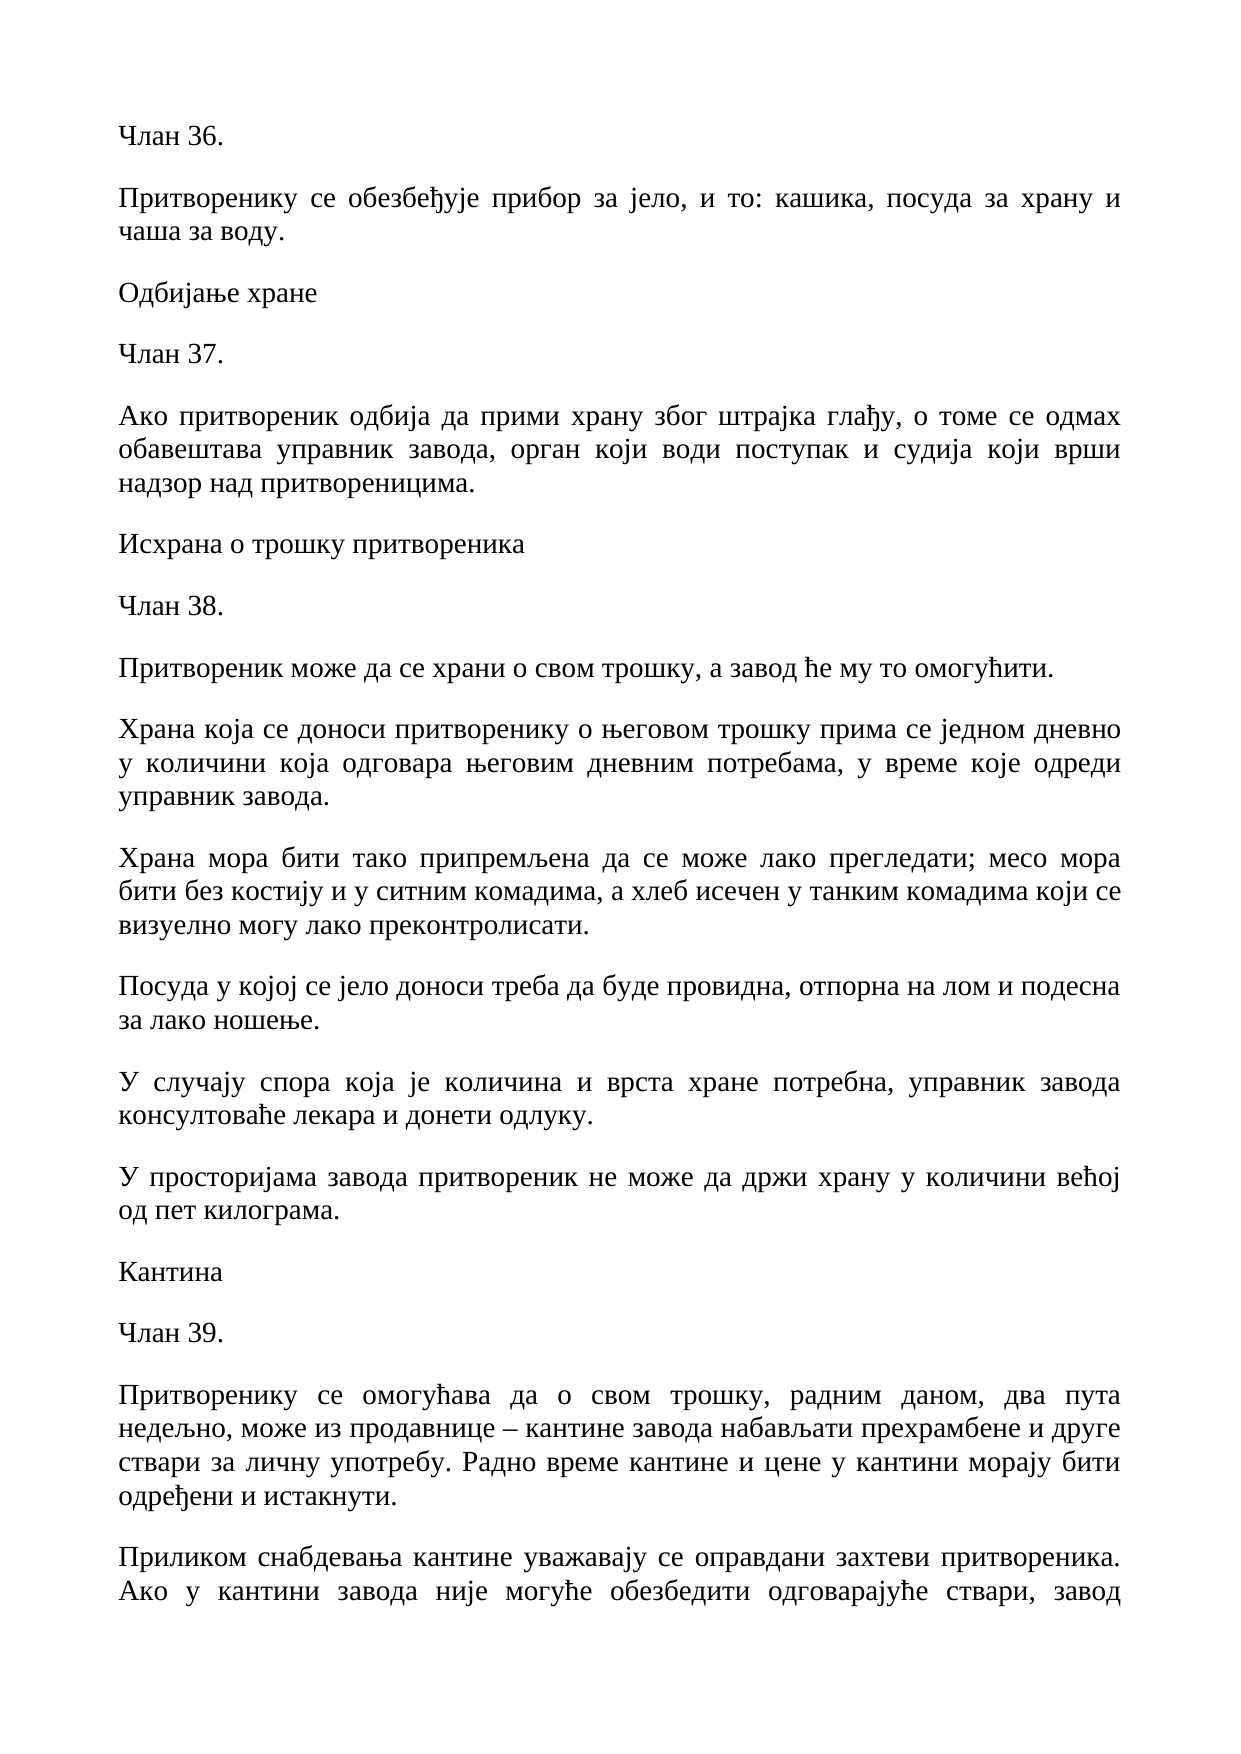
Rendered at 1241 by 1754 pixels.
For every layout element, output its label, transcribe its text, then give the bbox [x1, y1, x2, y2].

text Члан 39. [118, 1315, 1122, 1349]
text Ако притвореник одбија да прими храну због штрајка глађу, о томе се одмах обавештава управник завода, орган који води поступак и судија који врши надзор над притвореницима. [118, 398, 1122, 498]
text Члан 37. [118, 336, 1122, 370]
text У просторијама завода притвореник не може да држи храну у количини већој од пет килограма. [118, 1159, 1122, 1226]
text Храна мора бити тако припремљена да се може лако прегледати; месо мора бити без костију и у ситним комадима, а хлеб исечен у танким комадима који се визуелно могу лако преконтролисати. [118, 840, 1122, 941]
text Одбијање хране [118, 275, 1122, 308]
text Притворенику се обезбеђује прибор за јело, и то: кашика, посуда за храну и чаша за воду. [118, 180, 1122, 247]
text Приликом снабдевања кантине уважавају се оправдани захтеви притвореника. Ако у кантини завода није могуће обезбедити одговарајуће ствари, завод [118, 1539, 1122, 1606]
text У случају спора која је количина и врста хране потребна, управник завода консултоваће лекара и донети одлуку. [118, 1064, 1122, 1131]
text Исхрана о трошку притвореника [118, 527, 1122, 560]
text Посуда у којој се јело доноси треба да буде провидна, отпорна на лом и подесна за лако ношење. [118, 968, 1122, 1036]
text Храна која се доноси притворенику о његовом трошку прима се једном дневно у количини која одговара његовим дневним потребама, у време које одреди управник завода. [118, 711, 1122, 812]
text Притворенику се омогућава да о свом трошку, радним даном, два пута недељно, може из продавнице – кантине завода набављати прехрамбене и друге ствари за личну употребу. Радно време кантине и цене у кантини морају бити одређени и истакнути. [118, 1377, 1122, 1511]
text Притвореник може да се храни о свом трошку, а завод ће му то омогућити. [118, 650, 1122, 683]
text Члан 38. [118, 588, 1122, 622]
text Члан 36. [118, 118, 1122, 152]
text Кантина [118, 1254, 1122, 1287]
